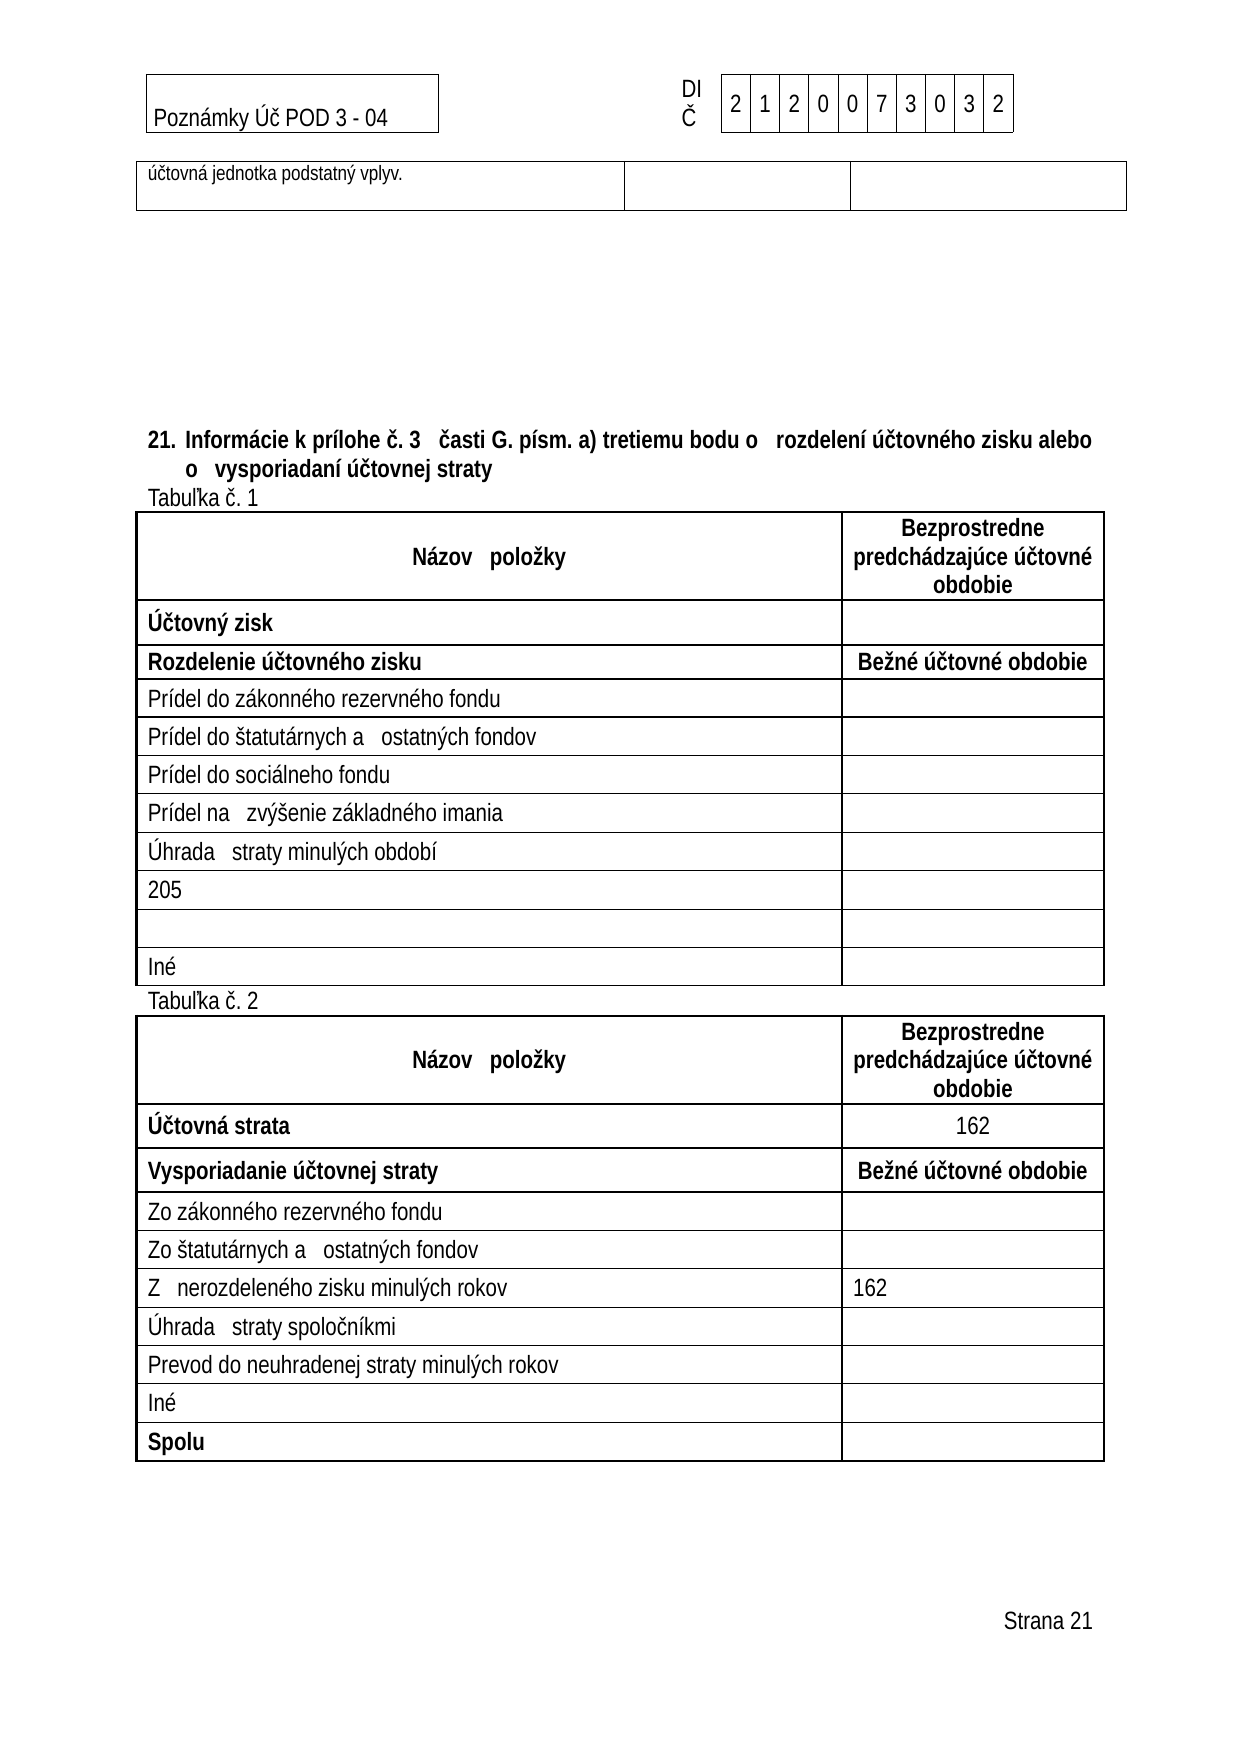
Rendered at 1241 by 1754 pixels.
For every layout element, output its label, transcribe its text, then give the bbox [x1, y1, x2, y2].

table_cell 162 [843, 1269, 1103, 1306]
table_cell Účtovná strata [138, 1105, 841, 1147]
table_header Názov položky [138, 513, 841, 599]
table_cell 162 [843, 1105, 1103, 1147]
table_cell [843, 871, 1103, 908]
table_cell [843, 1423, 1103, 1460]
table_cell [843, 680, 1103, 716]
table_cell 205 [138, 871, 841, 908]
table_cell Úhrada straty spoločníkmi [138, 1308, 841, 1345]
table_cell Prídel na zvýšenie základného imania [138, 794, 841, 832]
table_cell Bežné účtovné obdobie [843, 646, 1103, 678]
table_cell Iné [138, 948, 841, 985]
table_cell [843, 1308, 1103, 1345]
text Tabuľka č. 2 [148, 986, 1093, 1014]
table_cell Prídel do štatutárnych a ostatných fondov [138, 718, 841, 755]
table_cell [843, 756, 1103, 793]
table_cell [843, 794, 1103, 832]
table_cell [625, 162, 850, 210]
table_cell Prídel do sociálneho fondu [138, 756, 841, 793]
table_cell Zo štatutárnych a ostatných fondov [138, 1231, 841, 1268]
table_cell Vysporiadanie účtovnej straty [138, 1149, 841, 1191]
table_cell [138, 910, 841, 947]
table_header Názov položky [138, 1017, 841, 1102]
table_cell účtovná jednotka podstatný vplyv. [137, 162, 624, 210]
table_cell [843, 601, 1103, 643]
table_cell [843, 948, 1103, 985]
table_cell Bežné účtovné obdobie [843, 1149, 1103, 1191]
table_cell [843, 1231, 1103, 1268]
table_cell [843, 1346, 1103, 1383]
list Informácie k prílohe č. 3 časti G. písm. a) tretiemu bodu o rozdelení účtovného zisku alebo o vysporiadaní účtovnej straty [148, 425, 1093, 482]
table_cell Prevod do neuhradenej straty minulých rokov [138, 1346, 841, 1383]
table_cell [843, 1193, 1103, 1229]
table_cell [843, 718, 1103, 755]
table_header Bezprostredne predchádzajúce účtovné obdobie [843, 513, 1103, 599]
table_cell Úhrada straty minulých období [138, 833, 841, 870]
table_cell [851, 162, 1126, 210]
table_cell Spolu [138, 1423, 841, 1460]
table_cell Prídel do zákonného rezervného fondu [138, 680, 841, 716]
table_cell [843, 910, 1103, 947]
table_cell [843, 1384, 1103, 1422]
table_cell Rozdelenie účtovného zisku [138, 646, 841, 678]
table_cell Zo zákonného rezervného fondu [138, 1193, 841, 1229]
text Tabuľka č. 1 [148, 482, 1093, 511]
table_header Bezprostredne predchádzajúce účtovné obdobie [843, 1017, 1103, 1102]
table_cell [843, 833, 1103, 870]
table_cell Účtovný zisk [138, 601, 841, 643]
table_cell Z nerozdeleného zisku minulých rokov [138, 1269, 841, 1306]
table_cell Iné [138, 1384, 841, 1422]
